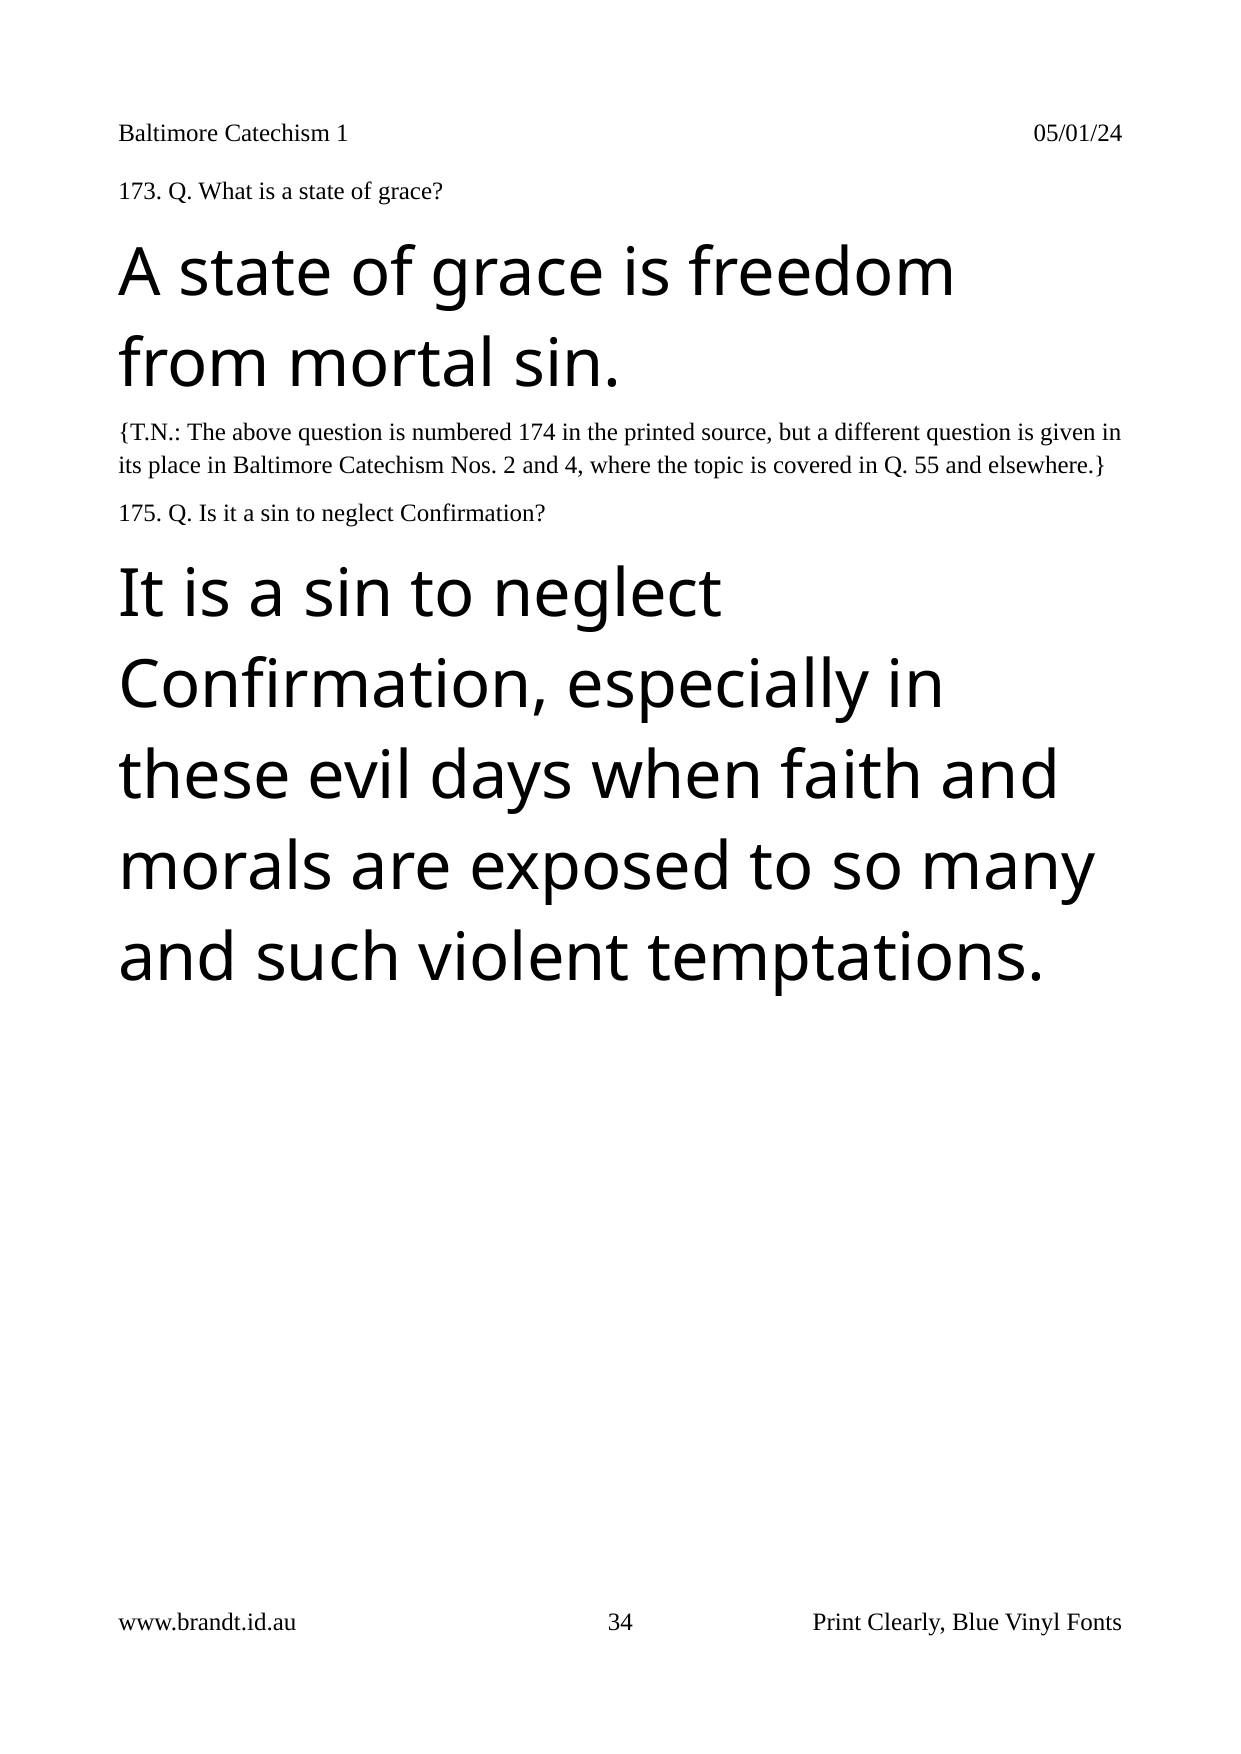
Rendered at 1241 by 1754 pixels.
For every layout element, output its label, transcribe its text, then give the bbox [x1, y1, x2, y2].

text 175. Q. Is it a sin to neglect Confirmation? [118, 498, 1122, 527]
text 173. Q. What is a state of grace? [118, 176, 1122, 205]
text It is a sin to neglect Confirmation, especially in these evil days when faith and morals are exposed to so many and such violent temptations. [118, 546, 1122, 1000]
text {T.N.: The above question is numbered 174 in the printed source, but a different question is given in its place in Baltimore Catechism Nos. 2 and 4, where the topic is covered in Q. 55 and elsewhere.} [118, 417, 1122, 479]
text A state of grace is freedom from mortal sin. [118, 224, 1122, 406]
